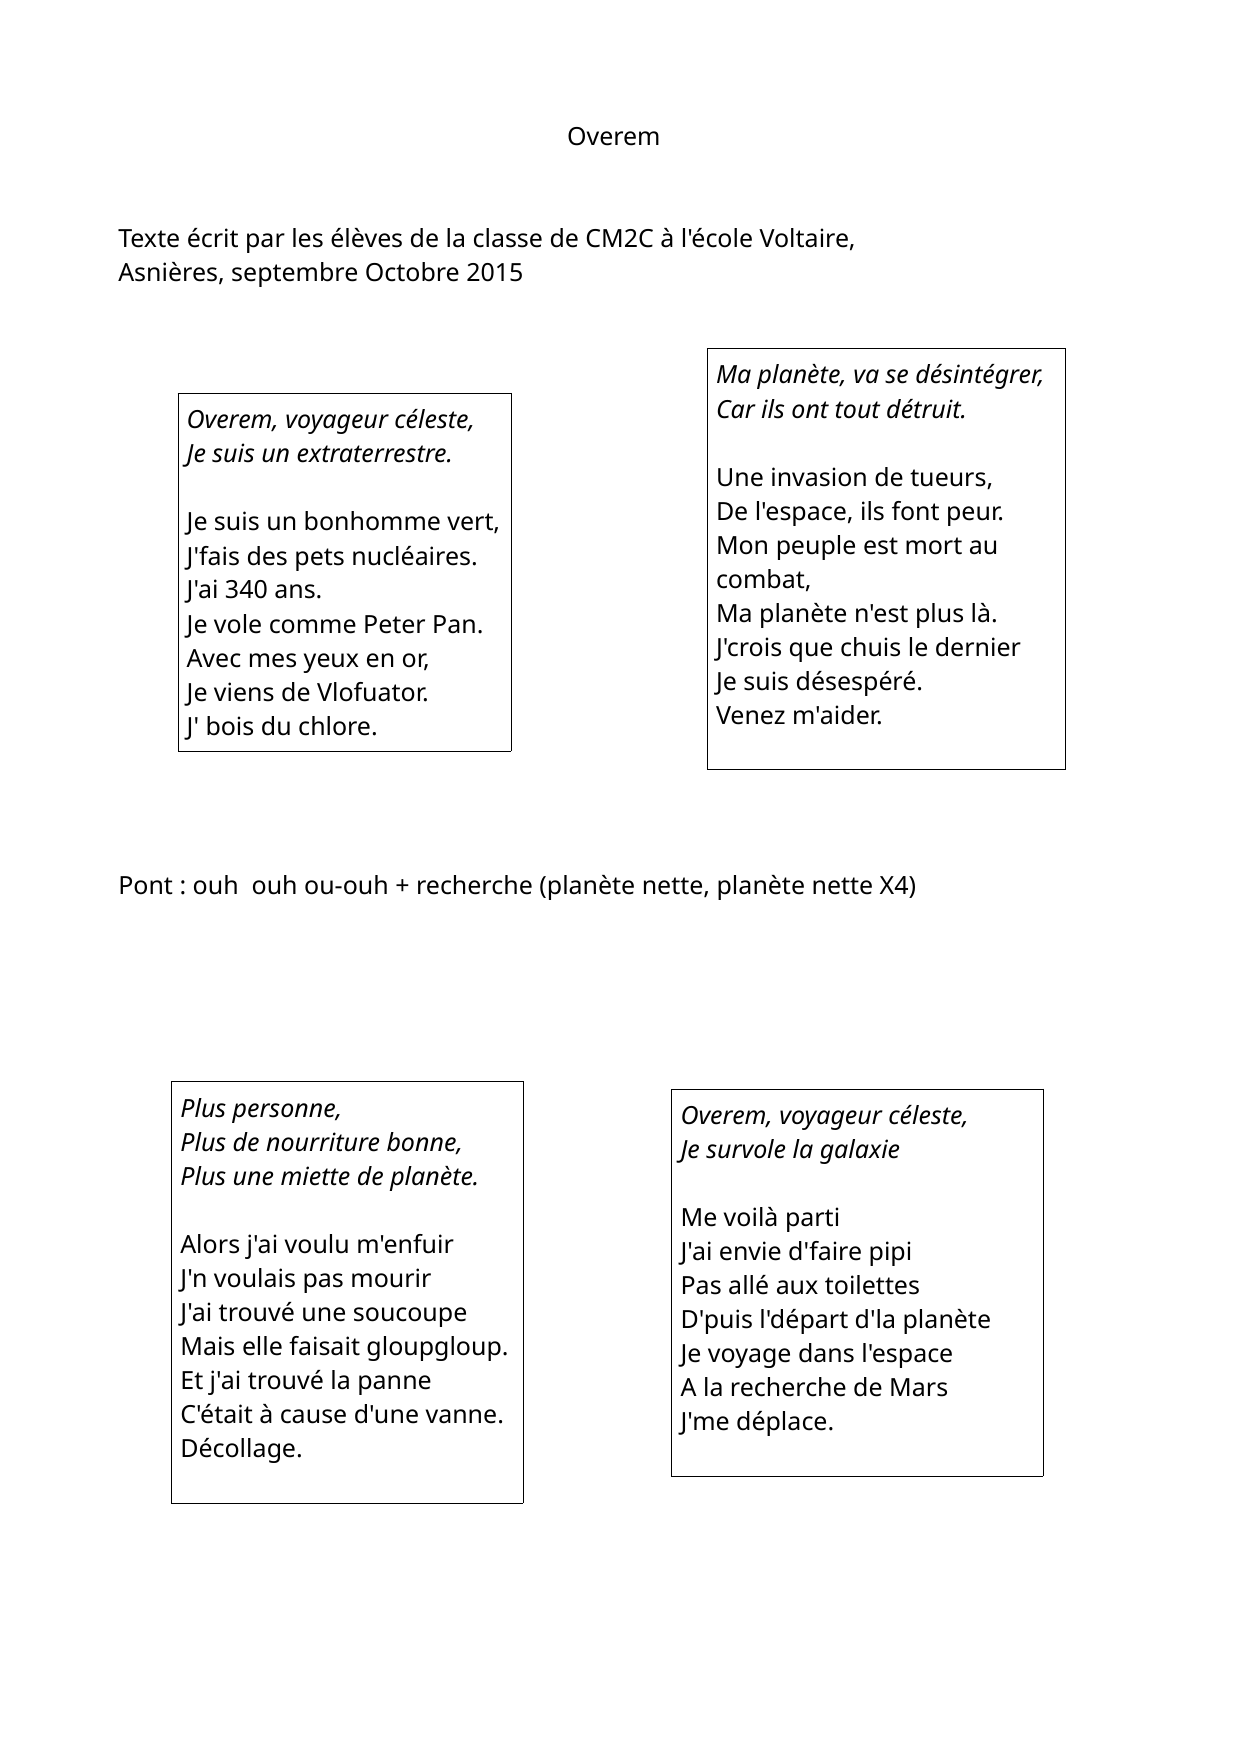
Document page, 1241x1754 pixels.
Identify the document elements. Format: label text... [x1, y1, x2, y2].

text Overem, voyageur céleste, [680, 1097, 1034, 1132]
text Une invasion de tueurs, [716, 459, 1056, 493]
text Plus de nourriture bonne, [180, 1124, 514, 1158]
text Je suis un extraterrestre. [186, 436, 502, 470]
text Venez m'aider. [716, 698, 1056, 732]
text Alors j'ai voulu m'enfuir [180, 1226, 514, 1261]
text J'me déplace. [680, 1404, 1034, 1438]
text Mais elle faisait gloupgloup. [180, 1329, 514, 1363]
text Ma planète, va se désintégrer, [716, 357, 1056, 391]
text A la recherche de Mars [680, 1370, 1034, 1404]
text J'n voulais pas mourir [180, 1261, 514, 1294]
text Car ils ont tout détruit. [716, 391, 1056, 425]
text De l'espace, ils font peur. [716, 493, 1056, 527]
text Avec mes yeux en or, [186, 640, 502, 674]
text J'ai 340 ans. [186, 572, 502, 606]
text Overem, voyageur céleste, [186, 402, 502, 436]
text Asnières, septembre Octobre 2015 [118, 254, 1122, 288]
text Je suis désespéré. [716, 664, 1056, 698]
text Je viens de Vlofuator. [186, 674, 502, 708]
text Ma planète n'est plus là. [716, 596, 1056, 630]
text C'était à cause d'une vanne. [180, 1397, 514, 1431]
text Texte écrit par les élèves de la classe de CM2C à l'école Voltaire, [118, 220, 1122, 254]
text Me voilà parti [680, 1200, 1034, 1234]
text J'ai trouvé une soucoupe [180, 1294, 514, 1329]
text Je voyage dans l'espace [680, 1336, 1034, 1370]
text Pas allé aux toilettes [680, 1268, 1034, 1302]
text Je vole comme Peter Pan. [186, 606, 502, 640]
text J' bois du chlore. [186, 708, 502, 742]
text Overem [118, 118, 1122, 152]
text Mon peuple est mort au combat, [716, 527, 1056, 596]
text Plus personne, [180, 1090, 514, 1124]
text Je survole la galaxie [680, 1132, 1034, 1166]
text J'ai envie d'faire pipi [680, 1234, 1034, 1268]
text Et j'ai trouvé la panne [180, 1363, 514, 1397]
text Décollage. [180, 1431, 514, 1465]
text Je suis un bonhomme vert, [186, 504, 502, 538]
text Pont : ouh ouh ou-ouh + recherche (planète nette, planète nette X4) [118, 867, 1122, 902]
text D'puis l'départ d'la planète [680, 1302, 1034, 1336]
text J'fais des pets nucléaires. [186, 538, 502, 572]
text Plus une miette de planète. [180, 1158, 514, 1192]
text J'crois que chuis le dernier [716, 630, 1056, 664]
